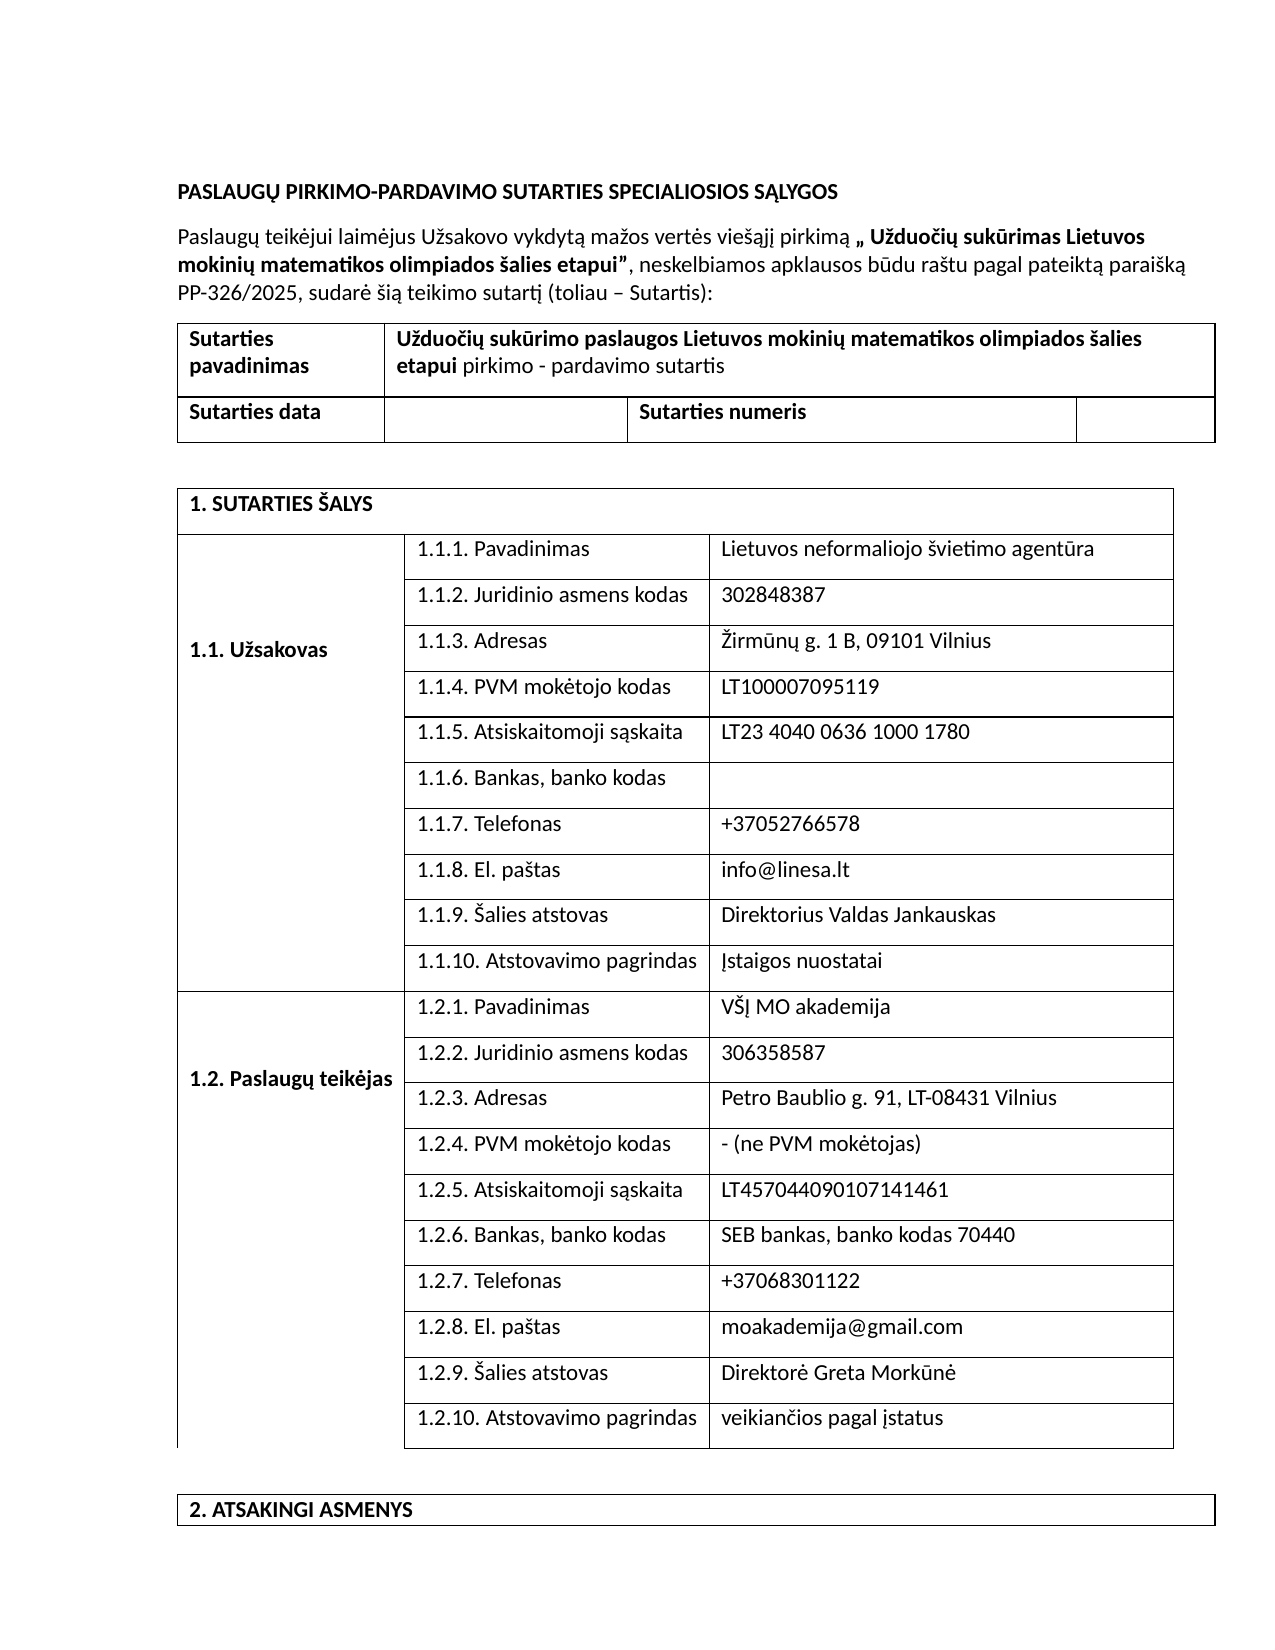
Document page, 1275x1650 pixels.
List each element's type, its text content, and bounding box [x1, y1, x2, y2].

table_cell 1.2.8. El. paštas [405, 1312, 709, 1357]
table_cell 1.2.3. Adresas [405, 1083, 709, 1128]
table_header Sutarties pavadinimas [178, 324, 384, 396]
table_cell veikiančios pagal įstatus [710, 1404, 1173, 1448]
table_cell Petro Baublio g. 91, LT-08431 Vilnius [710, 1083, 1173, 1128]
table_cell 1.1.3. Adresas [405, 626, 709, 671]
table_cell 1.2.9. Šalies atstovas [405, 1358, 709, 1402]
table_cell +37052766578 [710, 809, 1173, 854]
table_cell LT457044090107141461 [710, 1175, 1173, 1219]
table_cell VŠĮ MO akademija [710, 992, 1173, 1037]
table_cell 1.1.4. PVM mokėtojo kodas [405, 672, 709, 716]
table_cell 1.1.8. El. paštas [405, 855, 709, 899]
table_cell Direktorė Greta Morkūnė [710, 1358, 1173, 1402]
table_cell [1077, 398, 1214, 442]
table_cell 1.1.2. Juridinio asmens kodas [405, 580, 709, 625]
table_cell [385, 398, 627, 442]
table_cell Sutarties data [178, 398, 384, 442]
table_header 1. SUTARTIES ŠALYS [178, 489, 1173, 533]
table_cell 1.1.1. Pavadinimas [405, 535, 709, 579]
table_cell 1.1. Užsakovas [178, 535, 404, 991]
table_cell 302848387 [710, 580, 1173, 625]
text Paslaugų teikėjui laimėjus Užsakovo vykdytą mažos vertės viešąjį pirkimą „ Užduočių sukūrimas Lietuvos mokinių matematikos olimpiados šalies etapui”, neskelbiamos apklausos būdu raštu pagal pateiktą paraišką PP-326/2025, sudarė šią teikimo sutartį (toliau – Sutartis): [177, 222, 1216, 306]
table_cell 1.1.5. Atsiskaitomoji sąskaita [405, 718, 709, 762]
text PASLAUGŲ PIRKIMO-PARDAVIMO SUTARTIES SPECIALIOSIOS SĄLYGOS [177, 177, 1216, 205]
table_cell Žirmūnų g. 1 B, 09101 Vilnius [710, 626, 1173, 671]
table_header Užduočių sukūrimo paslaugos Lietuvos mokinių matematikos olimpiados šalies etapui pirkimo - pardavimo sutartis [385, 324, 1214, 396]
table_cell 1.1.6. Bankas, banko kodas [405, 763, 709, 808]
table_cell 1.2. Paslaugų teikėjas [178, 992, 404, 1448]
table_header 2. ATSAKINGI ASMENYS [178, 1495, 1214, 1525]
table_cell 1.2.5. Atsiskaitomoji sąskaita [405, 1175, 709, 1219]
table_cell +37068301122 [710, 1266, 1173, 1311]
table_cell 1.2.1. Pavadinimas [405, 992, 709, 1037]
table_cell Sutarties numeris [628, 398, 1076, 442]
table_cell 1.2.4. PVM mokėtojo kodas [405, 1129, 709, 1174]
table_cell SEB bankas, banko kodas 70440 [710, 1221, 1173, 1265]
table_cell LT100007095119 [710, 672, 1173, 716]
table_cell 1.2.2. Juridinio asmens kodas [405, 1038, 709, 1082]
table_cell moakademija@gmail.com [710, 1312, 1173, 1357]
table_cell 1.1.7. Telefonas [405, 809, 709, 854]
table_cell LT23 4040 0636 1000 1780 [710, 718, 1173, 762]
table_cell 1.2.6. Bankas, banko kodas [405, 1221, 709, 1265]
table_cell 1.2.7. Telefonas [405, 1266, 709, 1311]
table_cell 1.1.9. Šalies atstovas [405, 900, 709, 945]
table_cell - (ne PVM mokėtojas) [710, 1129, 1173, 1174]
table_cell Lietuvos neformaliojo švietimo agentūra [710, 535, 1173, 579]
table_cell 306358587 [710, 1038, 1173, 1082]
table_cell info@linesa.lt [710, 855, 1173, 899]
table_cell 1.2.10. Atstovavimo pagrindas [405, 1404, 709, 1448]
table_cell Įstaigos nuostatai [710, 946, 1173, 991]
table_cell Direktorius Valdas Jankauskas [710, 900, 1173, 945]
table_cell [710, 763, 1173, 808]
table_cell 1.1.10. Atstovavimo pagrindas [405, 946, 709, 991]
